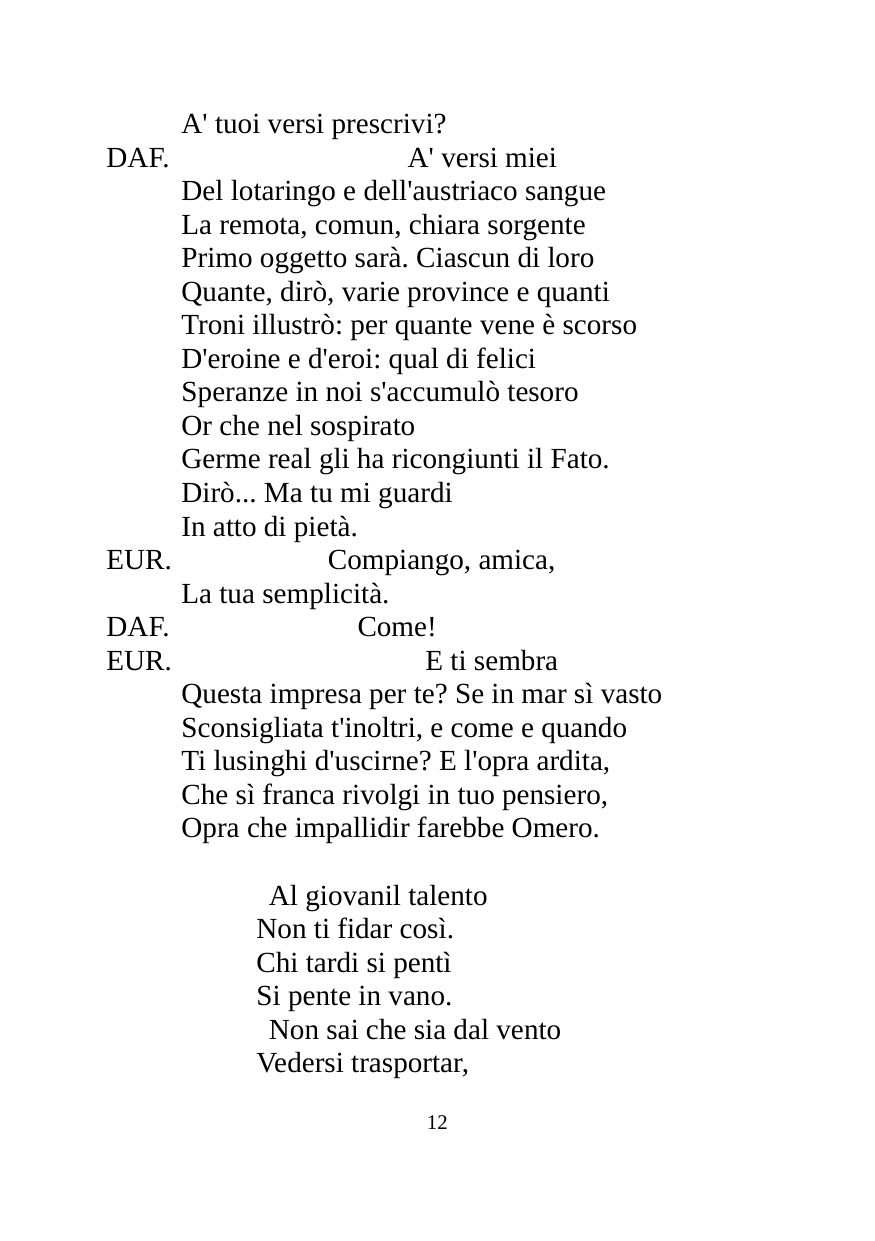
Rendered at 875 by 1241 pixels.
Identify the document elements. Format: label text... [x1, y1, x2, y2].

text DAF. A' versi miei [106, 140, 768, 173]
text Primo oggetto sarà. Ciascun di loro [106, 240, 768, 274]
text DAF. Come! [106, 609, 768, 643]
text Non sai che sia dal vento [269, 1012, 768, 1045]
text In atto di pietà. [106, 509, 768, 542]
text Germe real gli ha ricongiunti il Fato. [106, 442, 768, 475]
text Sconsigliata t'inoltri, e come e quando [106, 710, 768, 743]
text Opra che impallidir farebbe Omero. [106, 811, 768, 844]
text Del lotaringo e dell'austriaco sangue [106, 173, 768, 207]
text Speranze in noi s'accumulò tesoro [106, 374, 768, 408]
text EUR. Compiango, amica, [106, 542, 768, 576]
text Troni illustrò: per quante vene è scorso [106, 307, 768, 341]
text La remota, comun, chiara sorgente [106, 207, 768, 240]
text EUR. E ti sembra [106, 643, 768, 676]
text Quante, dirò, varie province e quanti [106, 274, 768, 307]
text Si pente in vano. [256, 978, 768, 1012]
text Che sì franca rivolgi in tuo pensiero, [106, 777, 768, 811]
text Or che nel sospirato [106, 408, 768, 442]
text Non ti fidar così. [256, 911, 768, 945]
text D'eroine e d'eroi: qual di felici [106, 341, 768, 374]
text Chi tardi si pentì [256, 945, 768, 978]
text Dirò... Ma tu mi guardi [106, 475, 768, 509]
text La tua semplicità. [106, 576, 768, 609]
text Questa impresa per te? Se in mar sì vasto [106, 676, 768, 710]
text Vedersi trasportar, [256, 1045, 768, 1079]
text Al giovanil talento [269, 878, 768, 911]
text A' tuoi versi prescrivi? [106, 106, 768, 140]
text Ti lusinghi d'uscirne? E l'opra ardita, [106, 743, 768, 777]
